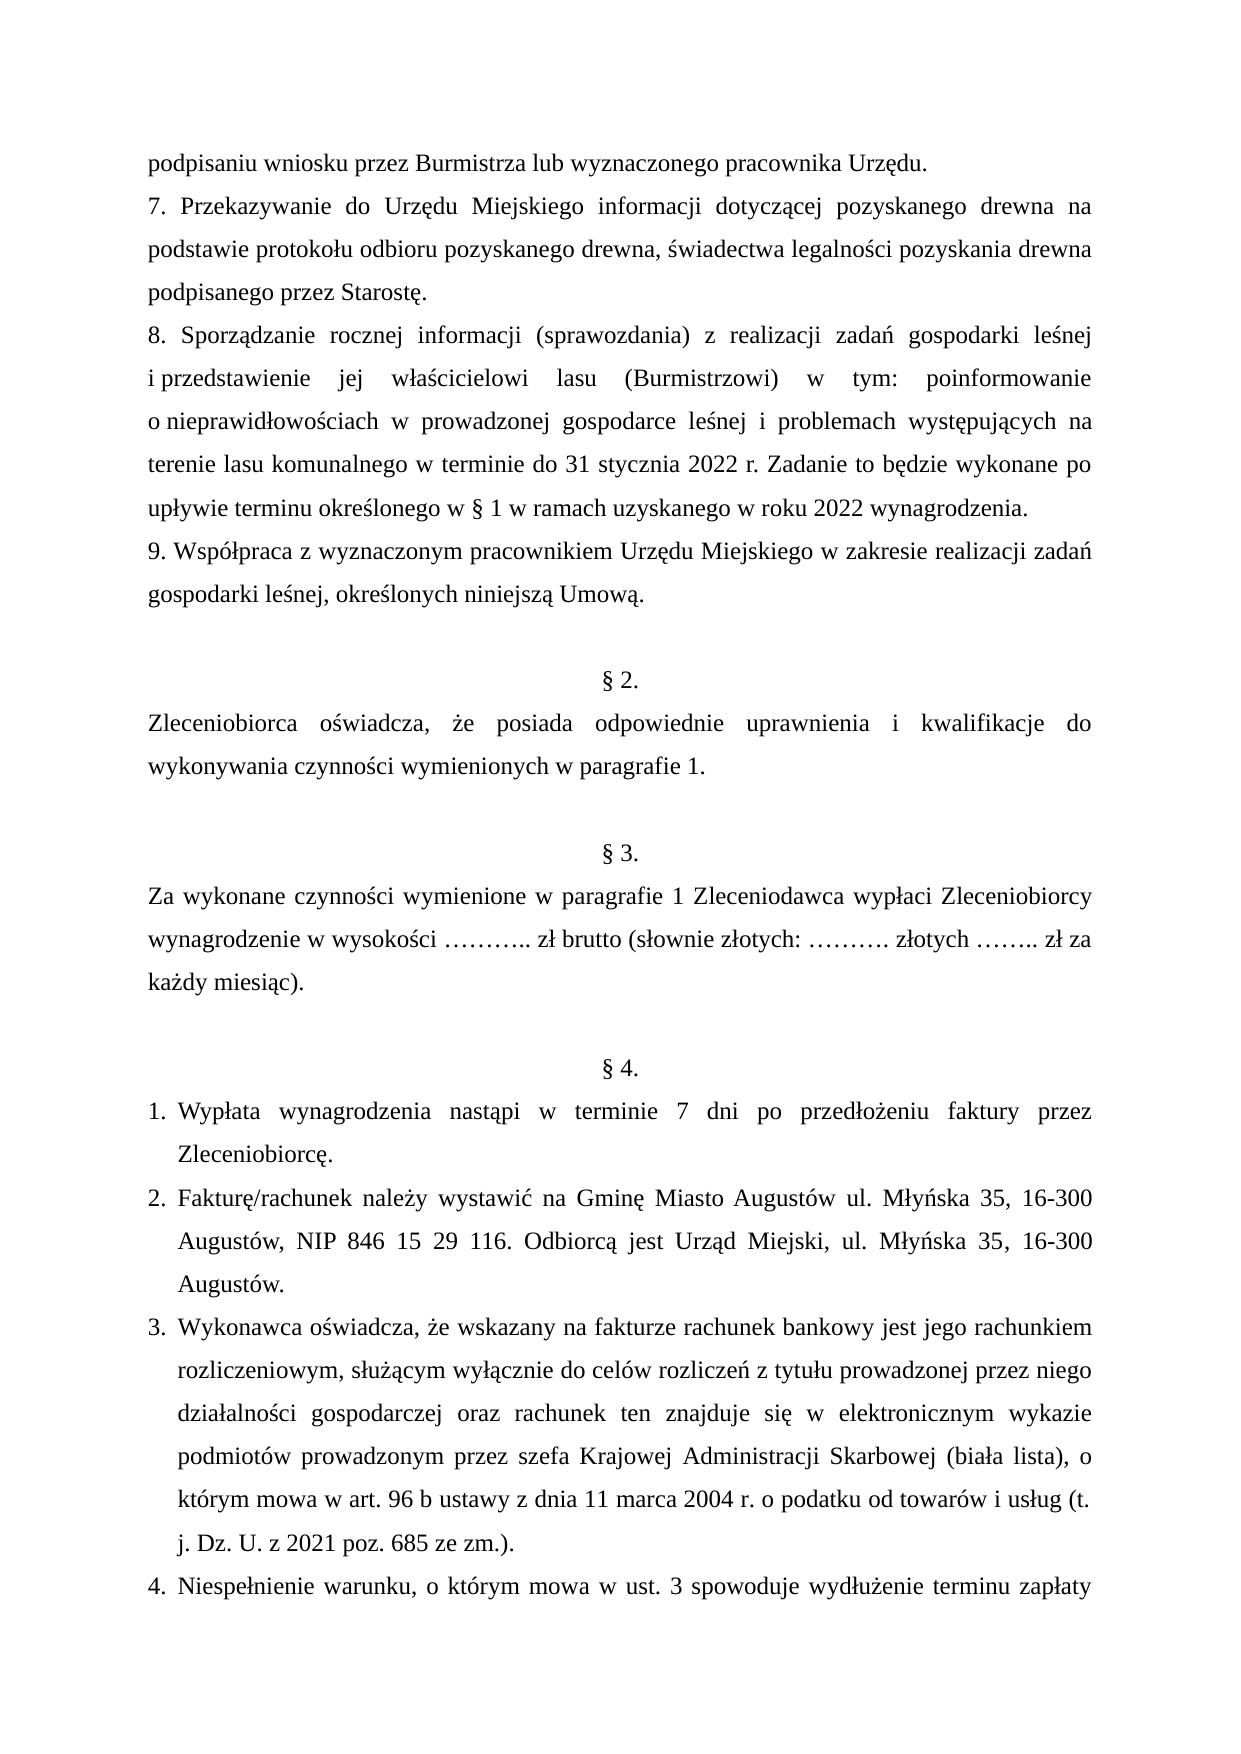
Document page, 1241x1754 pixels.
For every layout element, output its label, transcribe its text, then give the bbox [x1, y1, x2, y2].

text podpisaniu wniosku przez Burmistrza lub wyznaczonego pracownika Urzędu. [148, 148, 1093, 176]
text Zleceniobiorca oświadcza, że posiada odpowiednie uprawnienia i kwalifikacje do wykonywania czynności wymienionych w paragrafie 1. [148, 708, 1093, 780]
list Wypłata wynagrodzenia nastąpi w terminie 7 dni po przedłożeniu faktury przez Zleceniobiorcę. [148, 1096, 1093, 1168]
text 8. Sporządzanie rocznej informacji (sprawozdania) z realizacji zadań gospodarki leśnej i przedstawienie jej właścicielowi lasu (Burmistrzowi) w tym: poinformowanie o nieprawidłowościach w prowadzonej gospodarce leśnej i problemach występujących na terenie lasu komunalnego w terminie do 31 stycznia 2022 r. Zadanie to będzie wykonane po upływie terminu określonego w § 1 w ramach uzyskanego w roku 2022 wynagrodzenia. [148, 320, 1093, 521]
text 9. Współpraca z wyznaczonym pracownikiem Urzędu Miejskiego w zakresie realizacji zadań gospodarki leśnej, określonych niniejszą Umową. [148, 536, 1093, 608]
text § 3. [148, 838, 1093, 866]
list Niespełnienie warunku, o którym mowa w ust. 3 spowoduje wydłużenie terminu zapłaty [148, 1571, 1093, 1599]
text 7. Przekazywanie do Urzędu Miejskiego informacji dotyczącej pozyskanego drewna na podstawie protokołu odbioru pozyskanego drewna, świadectwa legalności pozyskania drewna podpisanego przez Starostę. [148, 191, 1093, 306]
text § 2. [148, 665, 1093, 694]
text § 4. [148, 1053, 1093, 1082]
list Wykonawca oświadcza, że wskazany na fakturze rachunek bankowy jest jego rachunkiem rozliczeniowym, służącym wyłącznie do celów rozliczeń z tytułu prowadzonej przez niego działalności gospodarczej oraz rachunek ten znajduje się w elektronicznym wykazie podmiotów prowadzonym przez szefa Krajowej Administracji Skarbowej (biała lista), o którym mowa w art. 96 b ustawy z dnia 11 marca 2004 r. o podatku od towarów i usług (t. j. Dz. U. z 2021 poz. 685 ze zm.). [148, 1312, 1093, 1556]
text Za wykonane czynności wymienione w paragrafie 1 Zleceniodawca wypłaci Zleceniobiorcy wynagrodzenie w wysokości ……….. zł brutto (słownie złotych: ………. złotych …….. zł za każdy miesiąc). [148, 881, 1093, 996]
list Fakturę/rachunek należy wystawić na Gminę Miasto Augustów ul. Młyńska 35, 16-300 Augustów, NIP 846 15 29 116. Odbiorcą jest Urząd Miejski, ul. Młyńska 35, 16-300 Augustów. [148, 1183, 1093, 1298]
